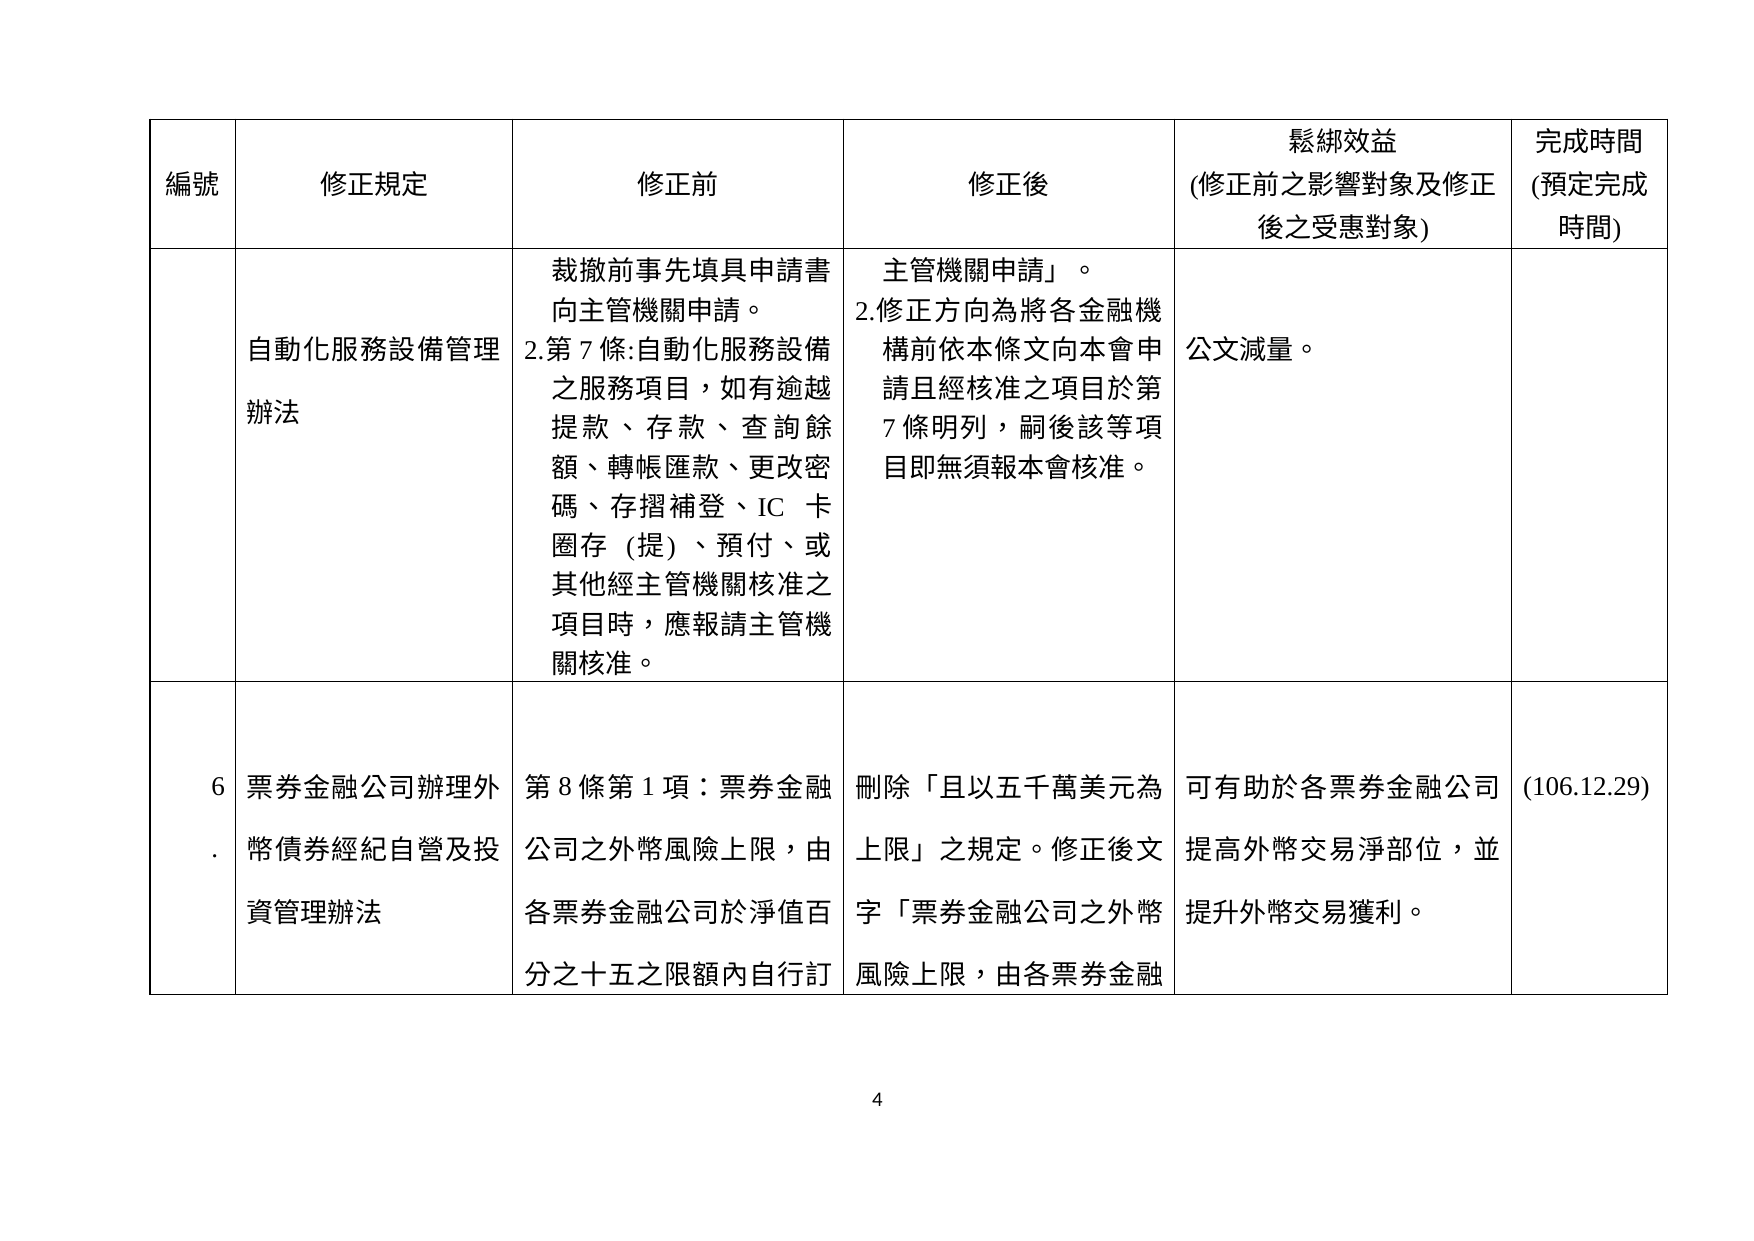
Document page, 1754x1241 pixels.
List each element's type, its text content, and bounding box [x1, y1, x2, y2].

table_header 修正後 [844, 120, 1174, 248]
table_header 修正前 [513, 120, 843, 248]
table_header 編號 [151, 120, 235, 248]
table_cell [151, 249, 235, 681]
table_cell [1512, 249, 1667, 681]
table_cell 第8條第1項：票券金融公司之外幣風險上限，由各票券金融公司於淨值百分之十五之限額內自行訂 [513, 682, 843, 993]
table_header 完成時間 (預定完成時間) [1512, 120, 1667, 248]
table_cell 票券金融公司辦理外幣債券經紀自營及投資管理辦法 [236, 682, 512, 993]
table_cell 公文減量。 [1175, 249, 1511, 681]
table_cell (106.12.29) [1512, 682, 1667, 993]
table_cell 自動化服務設備管理辦法 [236, 249, 512, 681]
table_cell 刪除「且以五千萬美元為上限」之規定。修正後文字「票券金融公司之外幣風險上限，由各票券金融 [844, 682, 1174, 993]
table_cell 裁撤前事先填具申請書向主管機關申請。 2.第7條:自動化服務設備之服務項目，如有逾越提款、存款、查詢餘額、轉帳匯款、更改密碼、存摺補登、IC 卡圈存 (提) 、預付、或其他經主管機關核准之項目時，應報請主管機關核准。 [513, 249, 843, 681]
table_cell 可有助於各票券金融公司提高外幣交易淨部位，並提升外幣交易獲利。 [1175, 682, 1511, 993]
table_header 修正規定 [236, 120, 512, 248]
table_header 鬆綁效益 (修正前之影響對象及修正後之受惠對象) [1175, 120, 1511, 248]
table_cell [151, 682, 235, 993]
table_cell 主管機關申請」。 2.修正方向為將各金融機構前依本條文向本會申請且經核准之項目於第7條明列，嗣後該等項目即無須報本會核准。 [844, 249, 1174, 681]
